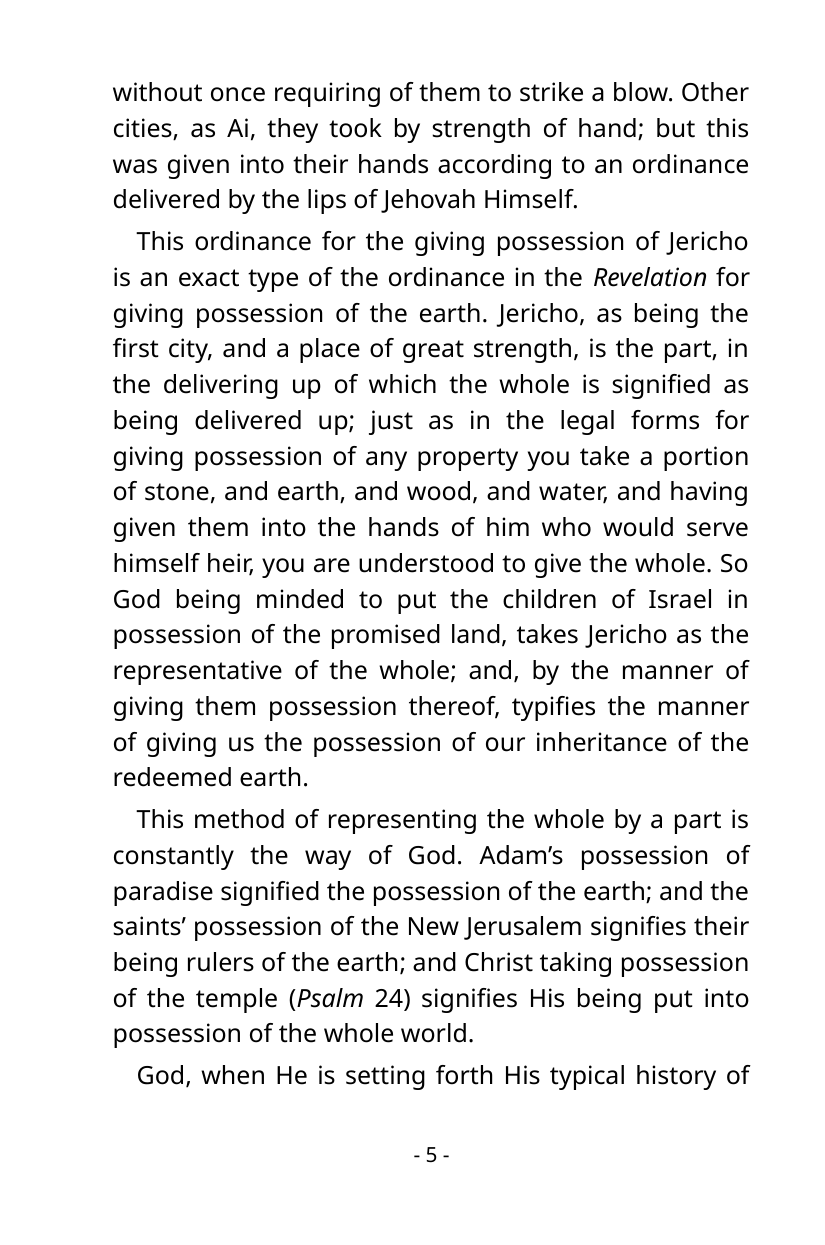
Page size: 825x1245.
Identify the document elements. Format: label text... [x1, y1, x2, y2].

text This ordinance for the giving possession of Jericho is an exact type of the ordinance in the Revelation for giving possession of the earth. Jericho, as being the first city, and a place of great strength, is the part, in the delivering up of which the whole is signified as being delivered up; just as in the legal forms for giving possession of any property you take a portion of stone, and earth, and wood, and water, and having given them into the hands of him who would serve himself heir, you are understood to give the whole. So God being minded to put the children of Israel in possession of the promised land, takes Jericho as the representative of the whole; and, by the manner of giving them possession thereof, typifies the manner of giving us the possession of our inheritance of the redeemed earth. [112, 224, 750, 794]
text without once requiring of them to strike a blow. Other cities, as Ai, they took by strength of hand; but this was given into their hands according to an ordinance delivered by the lips of Jehovah Himself. [112, 75, 750, 216]
text God, when He is setting forth His typical history of [112, 1058, 750, 1092]
text This method of representing the whole by a part is constantly the way of God. Adam’s possession of paradise signified the possession of the earth; and the saints’ possession of the New Jerusalem signifies their being rulers of the earth; and Christ taking possession of the temple (Psalm 24) signifies His being put into possession of the whole world. [112, 802, 750, 1050]
